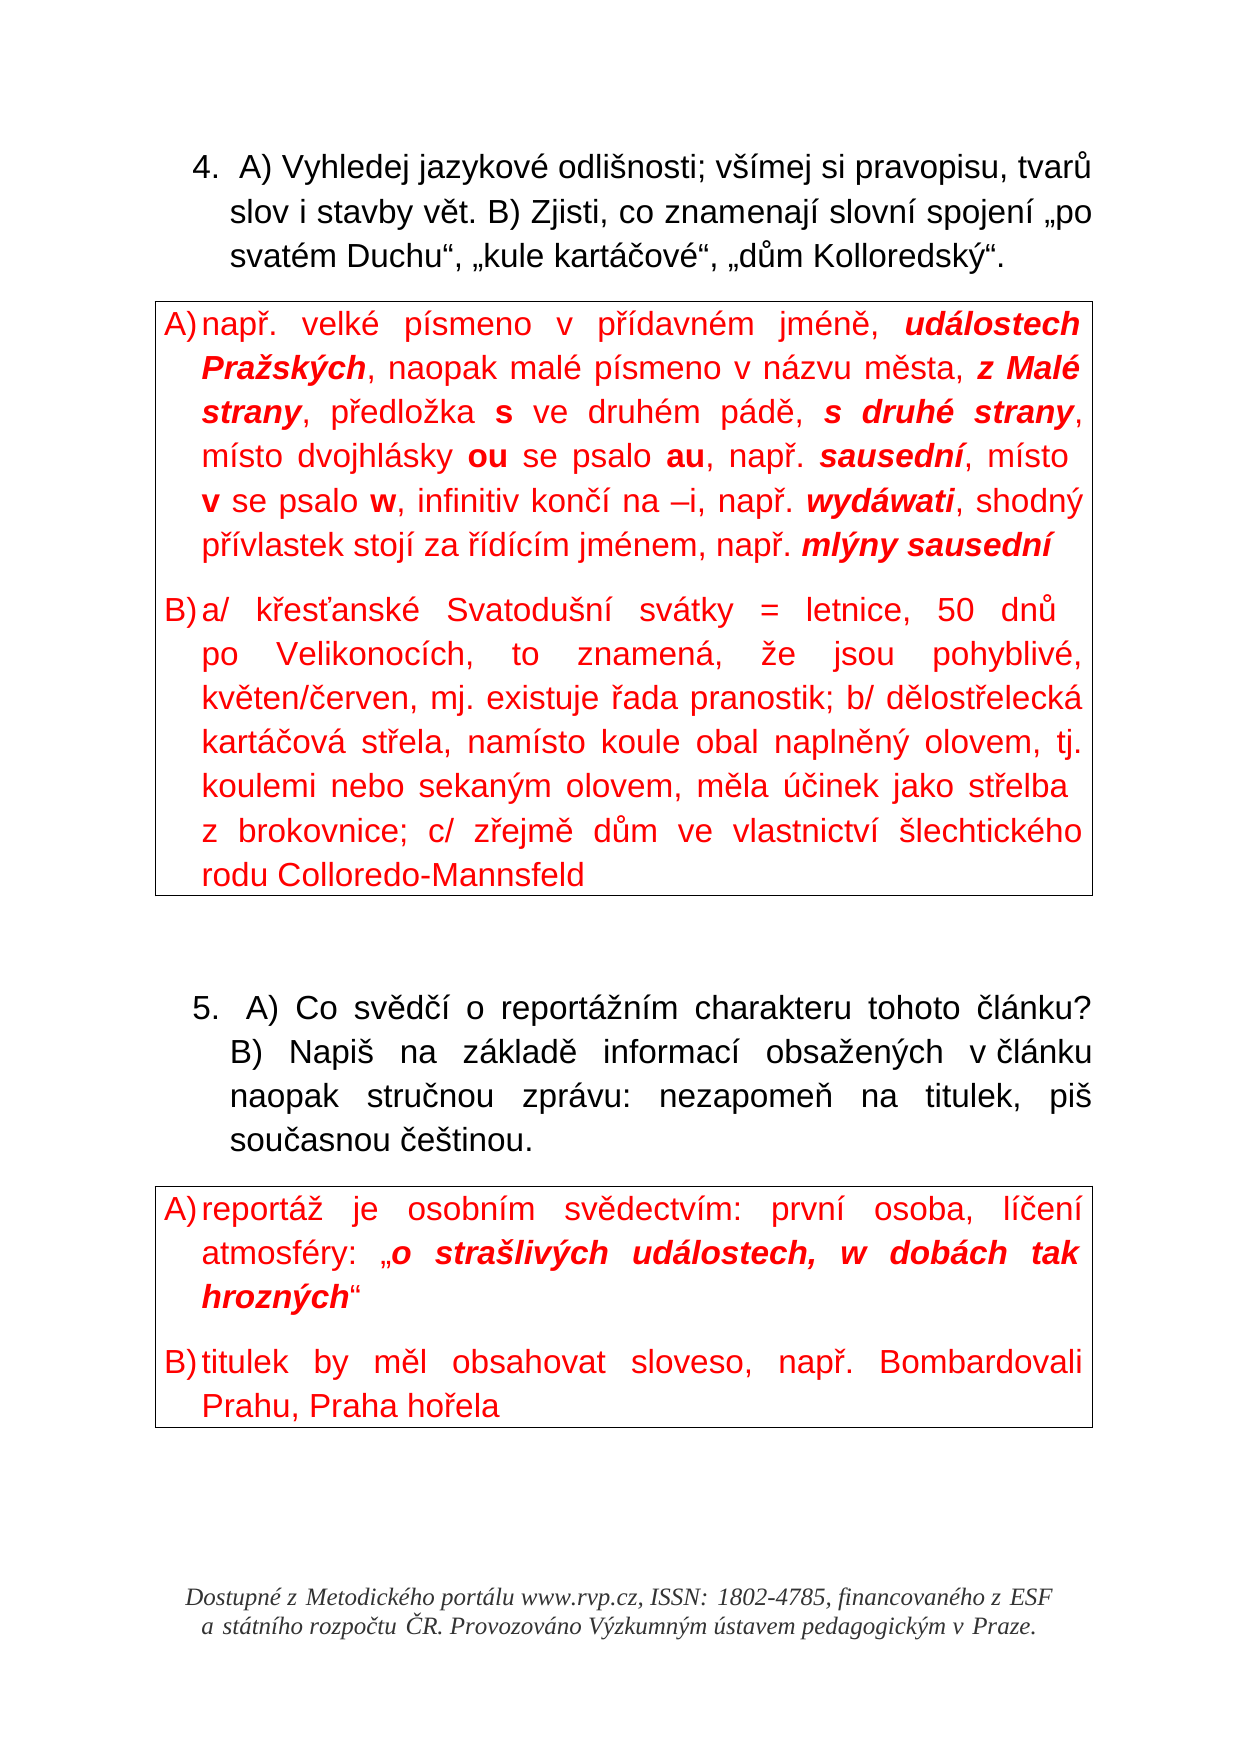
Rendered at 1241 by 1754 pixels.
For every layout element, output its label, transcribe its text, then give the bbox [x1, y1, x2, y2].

list reportáž je osobním svědectvím: první osoba, líčení atmosféry: „o strašlivých událostech, w dobách tak hrozných“ [156, 1187, 1092, 1315]
list titulek by měl obsahovat sloveso, např. Bombardovali Prahu, Praha hořela [156, 1339, 1092, 1427]
list A) Co svědčí o reportážním charakteru tohoto článku? B) Napiš na základě informací obsažených v článku naopak stručnou zprávu: nezapomeň na titulek, piš současnou češtinou. [192, 988, 1093, 1159]
list např. velké písmeno v přídavném jméně, událostech Pražských, naopak malé písmeno v názvu města, z Malé strany, předložka s ve druhém pádě, s druhé strany, místo dvojhlásky ou se psalo au, např. sausední, místo v se psalo w, infinitiv končí na –i, např. wydáwati, shodný přívlastek stojí za řídícím jménem, např. mlýny sausední [156, 302, 1092, 563]
list A) Vyhledej jazykové odlišnosti; všímej si pravopisu, tvarů slov i stavby vět. B) Zjisti, co znamenají slovní spojení „po svatém Duchu“, „kule kartáčové“, „dům Kolloredský“. [192, 148, 1093, 274]
list a/ křesťanské Svatodušní svátky = letnice, 50 dnů po Velikonocích, to znamená, že jsou pohyblivé, květen/červen, mj. existuje řada pranostik; b/ dělostřelecká kartáčová střela, namísto koule obal naplněný olovem, tj. koulemi nebo sekaným olovem, měla účinek jako střelba z brokovnice; c/ zřejmě dům ve vlastnictví šlechtického rodu Colloredo-Mannsfeld [156, 587, 1092, 895]
